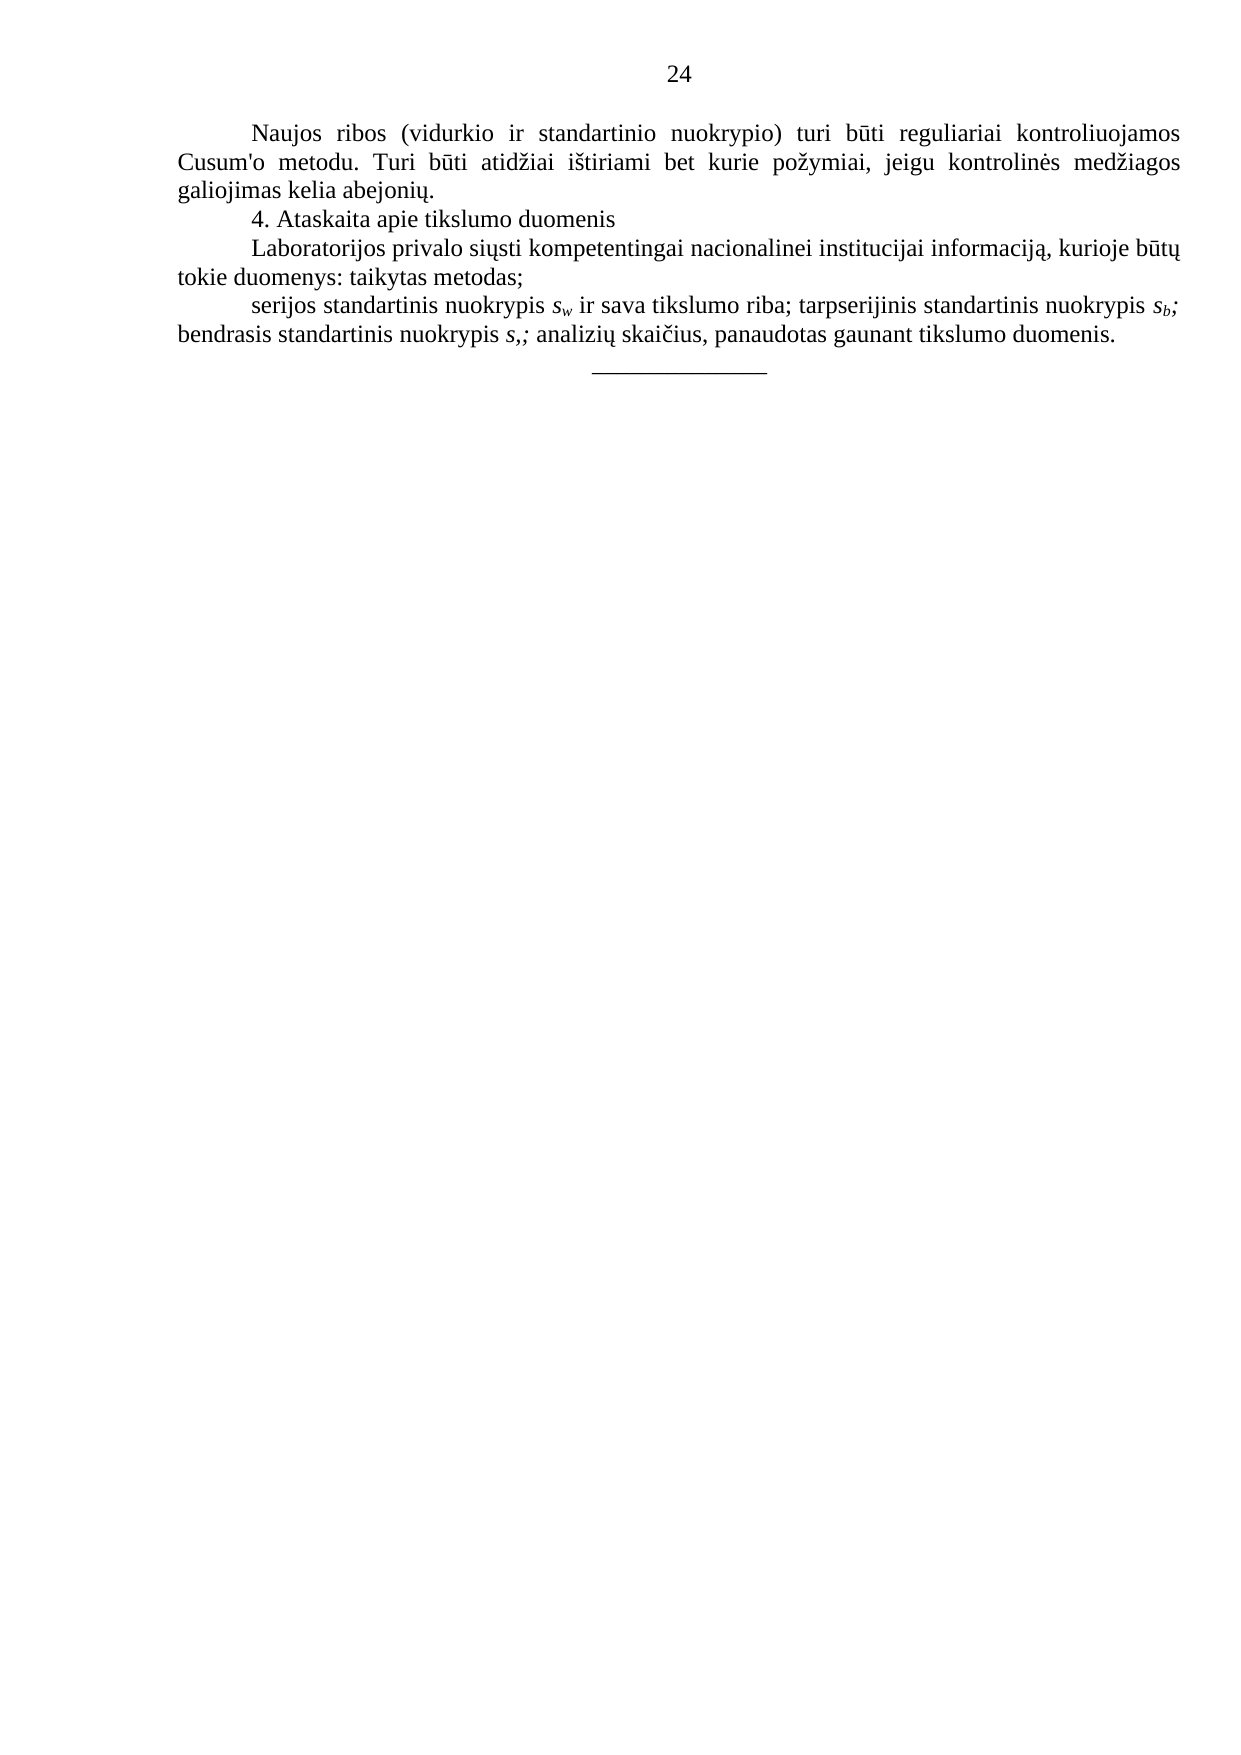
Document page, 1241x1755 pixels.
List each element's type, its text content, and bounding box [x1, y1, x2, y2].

text Laboratorijos privalo siųsti kompetentingai nacionalinei institucijai informaciją, kurioje būtų tokie duomenys: taikytas metodas; [177, 233, 1181, 291]
text ______________ [177, 348, 1181, 377]
text 4. Ataskaita apie tikslumo duomenis [177, 204, 1181, 233]
text Naujos ribos (vidurkio ir standartinio nuokrypio) turi būti reguliariai kontroliuojamos Cusum'o metodu. Turi būti atidžiai ištiriami bet kurie požymiai, jeigu kontrolinės medžiagos galiojimas kelia abejonių. [177, 118, 1181, 204]
text serijos standartinis nuokrypis sw ir sava tikslumo riba; tarpserijinis standartinis nuokrypis sb; bendrasis standartinis nuokrypis s,; analizių skaičius, panaudotas gaunant tikslumo duomenis. [177, 291, 1181, 348]
